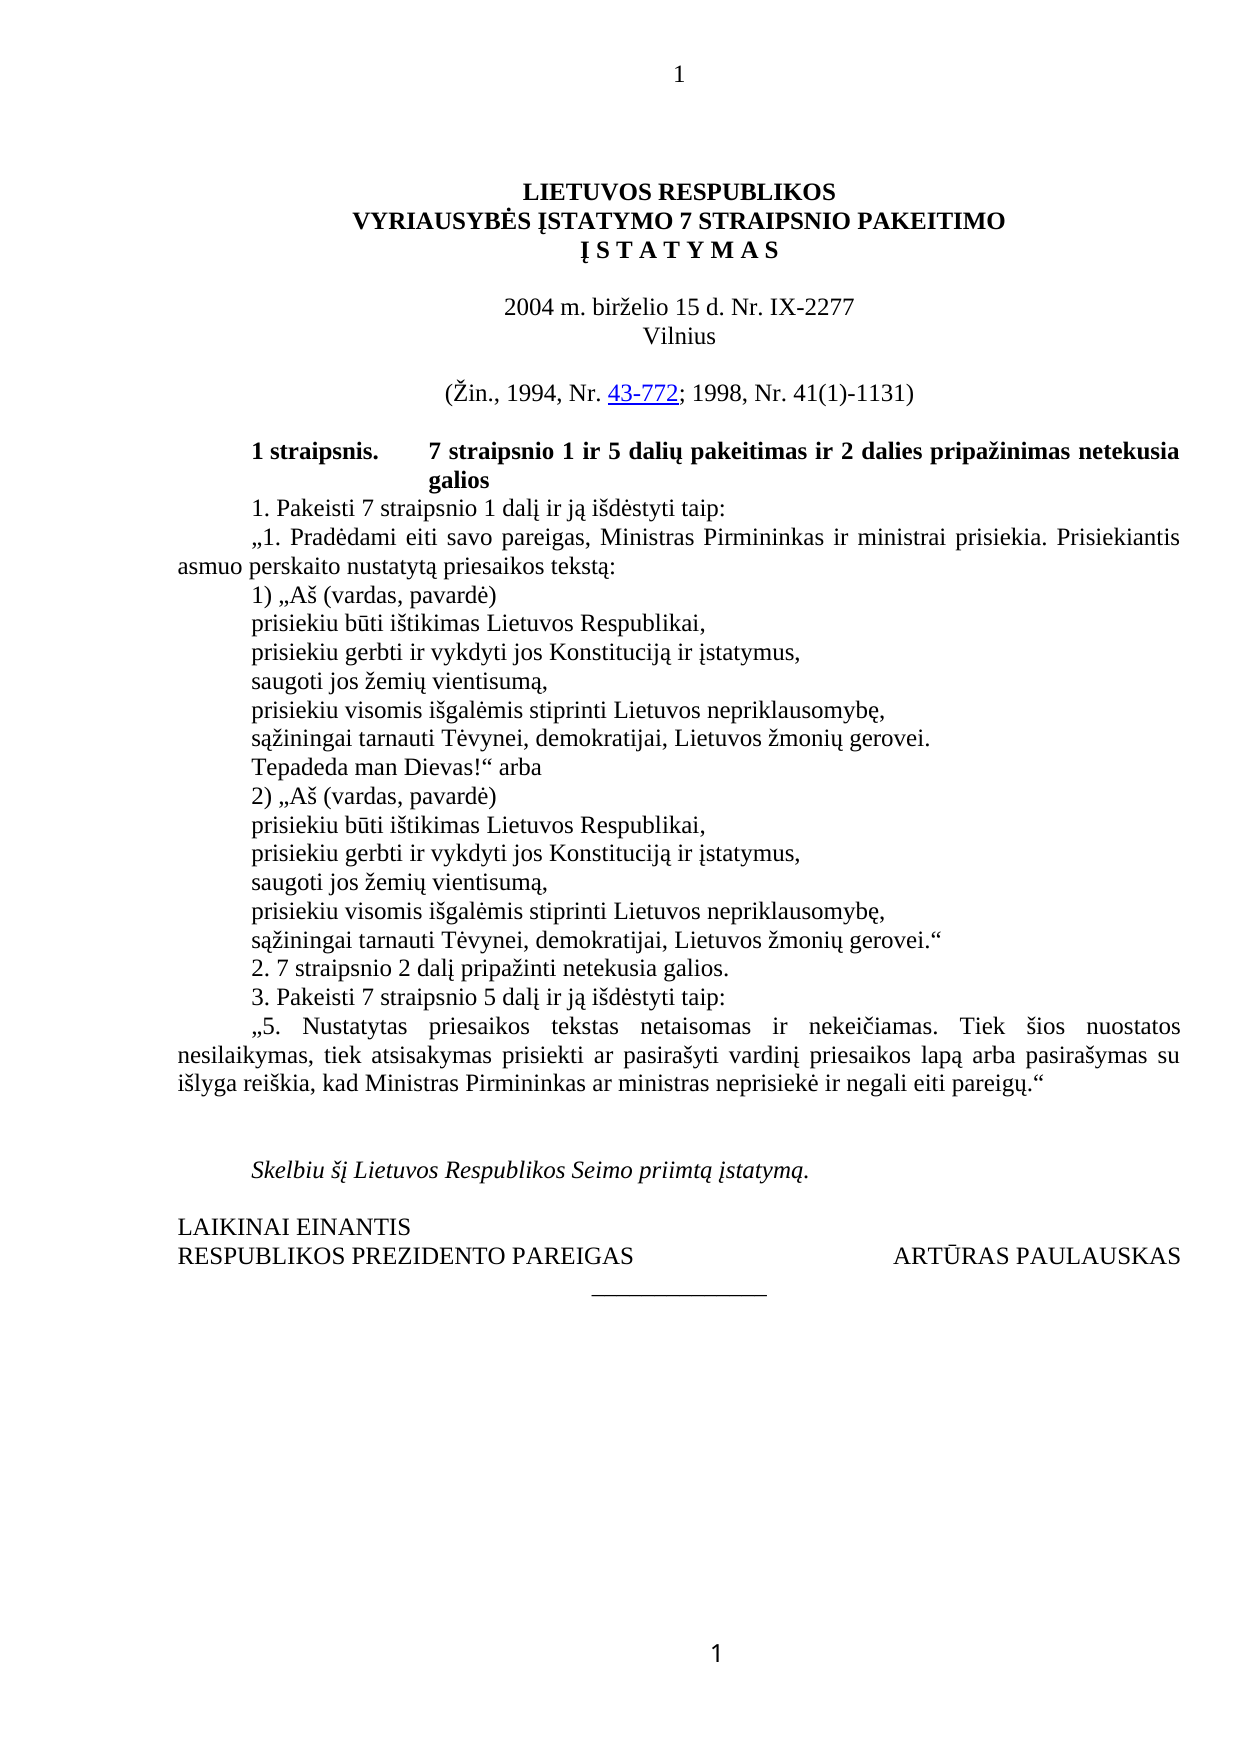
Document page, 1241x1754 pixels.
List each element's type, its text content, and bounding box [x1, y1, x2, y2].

text (Žin., 1994, Nr. 43-772; 1998, Nr. 41(1)-1131) [177, 378, 1181, 407]
text 2004 m. birželio 15 d. Nr. IX-2277 [177, 292, 1181, 321]
text LIETUVOS RESPUBLIKOS [177, 177, 1181, 206]
text sąžiningai tarnauti Tėvynei, demokratijai, Lietuvos žmonių gerovei.“ [177, 925, 1181, 953]
text 1. Pakeisti 7 straipsnio 1 dalį ir ją išdėstyti taip: [177, 493, 1181, 522]
text 3. Pakeisti 7 straipsnio 5 dalį ir ją išdėstyti taip: [177, 982, 1181, 1011]
text Į S T A T Y M A S [177, 235, 1181, 263]
text sąžiningai tarnauti Tėvynei, demokratijai, Lietuvos žmonių gerovei. [177, 723, 1181, 752]
text prisiekiu būti ištikimas Lietuvos Respublikai, [177, 810, 1181, 838]
text 2. 7 straipsnio 2 dalį pripažinti netekusia galios. [177, 953, 1181, 982]
text VYRIAUSYBĖS ĮSTATYMO 7 STRAIPSNIO PAKEITIMO [177, 206, 1181, 235]
text Tepadeda man Dievas!“ arba [177, 752, 1181, 781]
text „5. Nustatytas priesaikos tekstas netaisomas ir nekeičiamas. Tiek šios nuostatos nesilaikymas, tiek atsisakymas prisiekti ar pasirašyti vardinį priesaikos lapą arba pasirašymas su išlyga reiškia, kad Ministras Pirmininkas ar ministras neprisiekė ir negali eiti pareigų.“ [177, 1011, 1181, 1097]
text saugoti jos žemių vientisumą, [177, 867, 1181, 896]
text prisiekiu gerbti ir vykdyti jos Konstituciją ir įstatymus, [177, 637, 1181, 666]
text prisiekiu gerbti ir vykdyti jos Konstituciją ir įstatymus, [177, 838, 1181, 867]
text 1 straipsnis. 7 straipsnio 1 ir 5 dalių pakeitimas ir 2 dalies pripažinimas netekusia galios [251, 436, 1181, 493]
text prisiekiu visomis išgalėmis stiprinti Lietuvos nepriklausomybę, [177, 695, 1181, 723]
text prisiekiu visomis išgalėmis stiprinti Lietuvos nepriklausomybę, [177, 896, 1181, 925]
text ______________ [177, 1270, 1181, 1298]
text Skelbiu šį Lietuvos Respublikos Seimo priimtą įstatymą. [177, 1155, 1181, 1183]
text Vilnius [177, 321, 1181, 350]
text „1. Pradėdami eiti savo pareigas, Ministras Pirmininkas ir ministrai prisiekia. Prisiekiantis asmuo perskaito nustatytą priesaikos tekstą: [177, 522, 1181, 580]
text prisiekiu būti ištikimas Lietuvos Respublikai, [177, 608, 1181, 637]
text 2) „Aš (vardas, pavardė) [177, 781, 1181, 810]
text saugoti jos žemių vientisumą, [177, 666, 1181, 695]
text RESPUBLIKOS PREZIDENTO PAREIGAS ARTŪRAS PAULAUSKAS [177, 1241, 1181, 1270]
text 1) „Aš (vardas, pavardė) [177, 580, 1181, 608]
text LAIKINAI EINANTIS [177, 1212, 1181, 1241]
